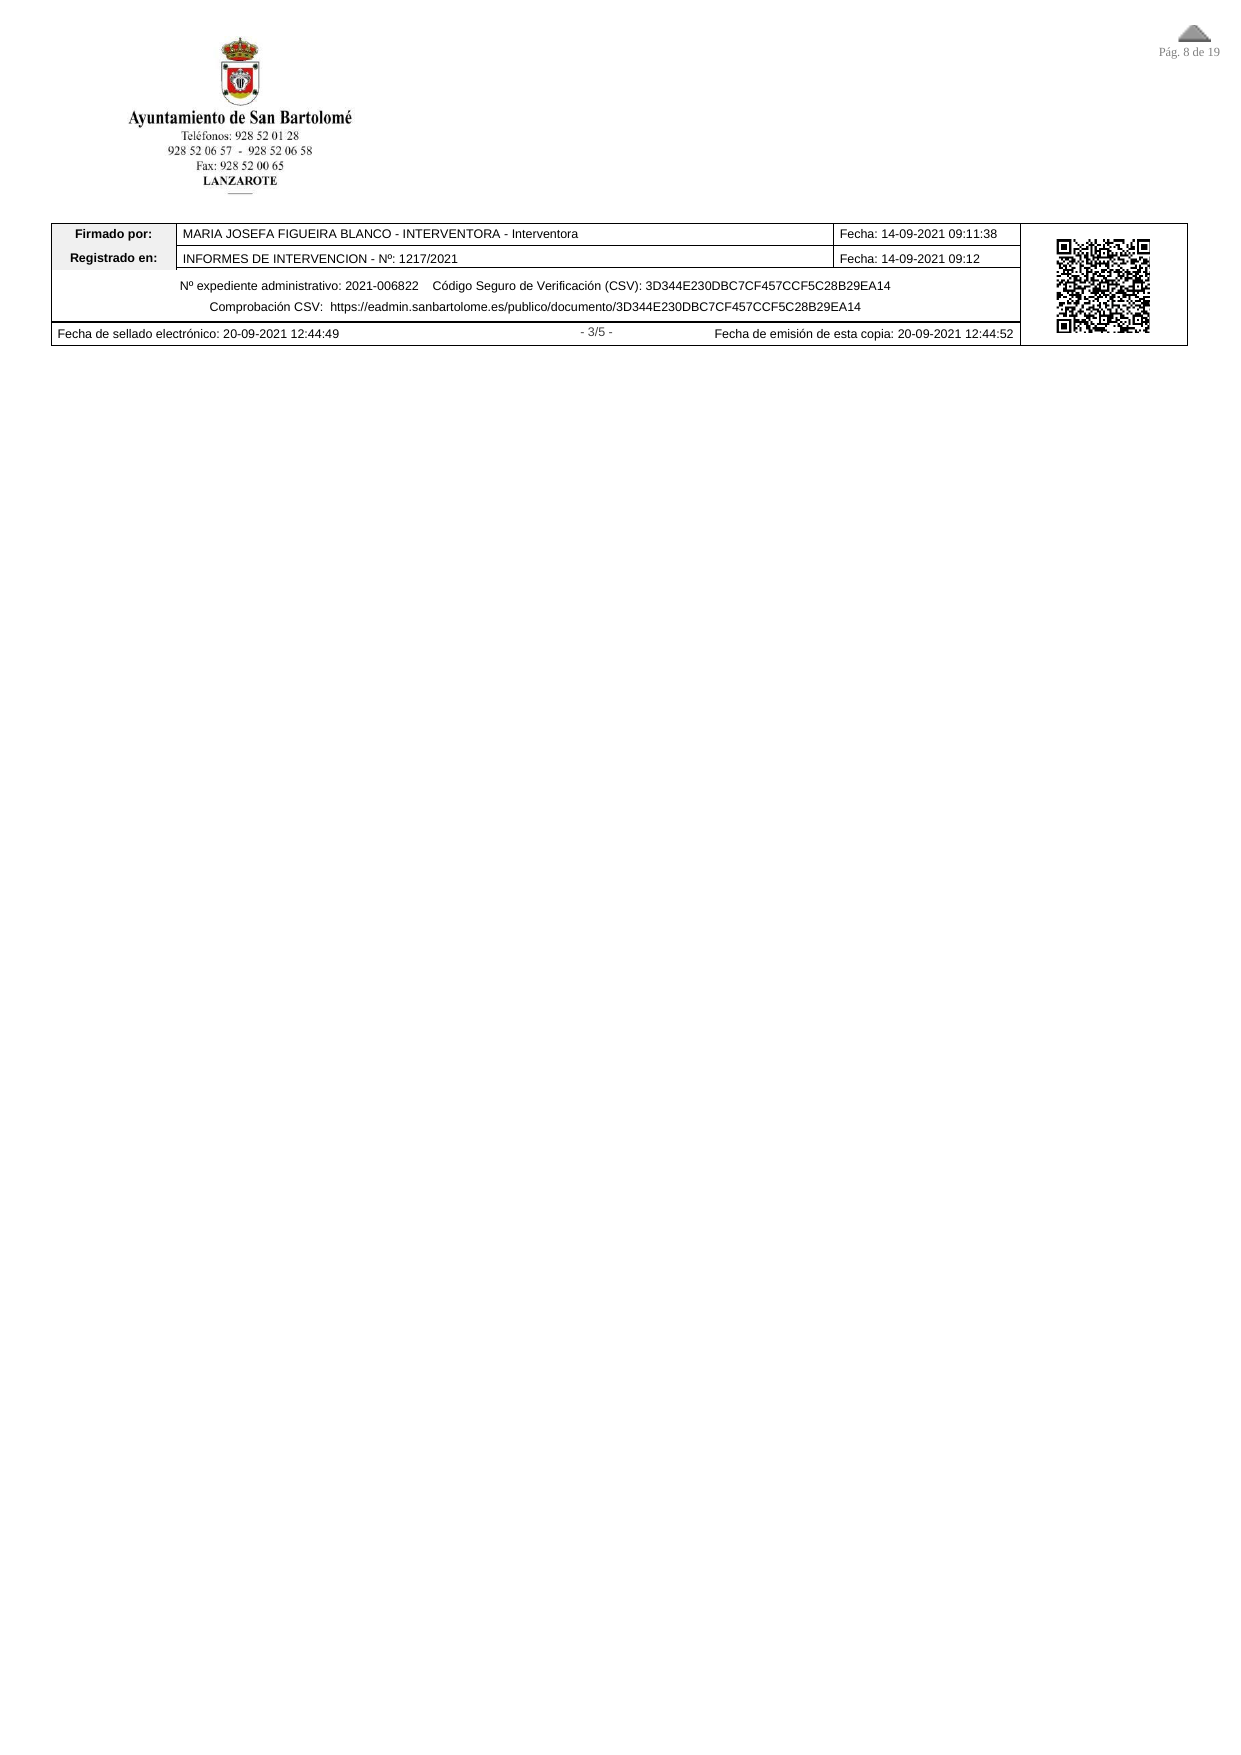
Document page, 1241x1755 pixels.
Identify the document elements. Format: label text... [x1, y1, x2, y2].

table_cell INFORMES DE INTERVENCION - Nº: 1217/2021 [177, 246, 833, 267]
table_header Firmado por: [52, 224, 176, 245]
table_cell Nº expediente administrativo: 2021-006822 Código Seguro de Verificación (CSV): 3D344E230DBC7CF457CCF5C28B29EA14 Comprobación CSV: https://eadmin.sanbartolome.es/publico/documento/3D344E230DBC7CF457CCF5C28B29EA14 [52, 268, 1020, 321]
table_cell Registrado en: [52, 248, 176, 267]
table_header [1021, 224, 1187, 345]
table_header MARIA JOSEFA FIGUEIRA BLANCO - INTERVENTORA - Interventora [177, 224, 833, 245]
table_cell Fecha: 14-09-2021 09:12 [834, 246, 1020, 267]
table_header Fecha: 14-09-2021 09:11:38 [834, 224, 1020, 245]
table_cell Fecha de sellado electrónico: 20-09-2021 12:44:49 - 3/5 - Fecha de emisión de esta copia: 20-09-2021 12:44:52 [52, 323, 1020, 345]
